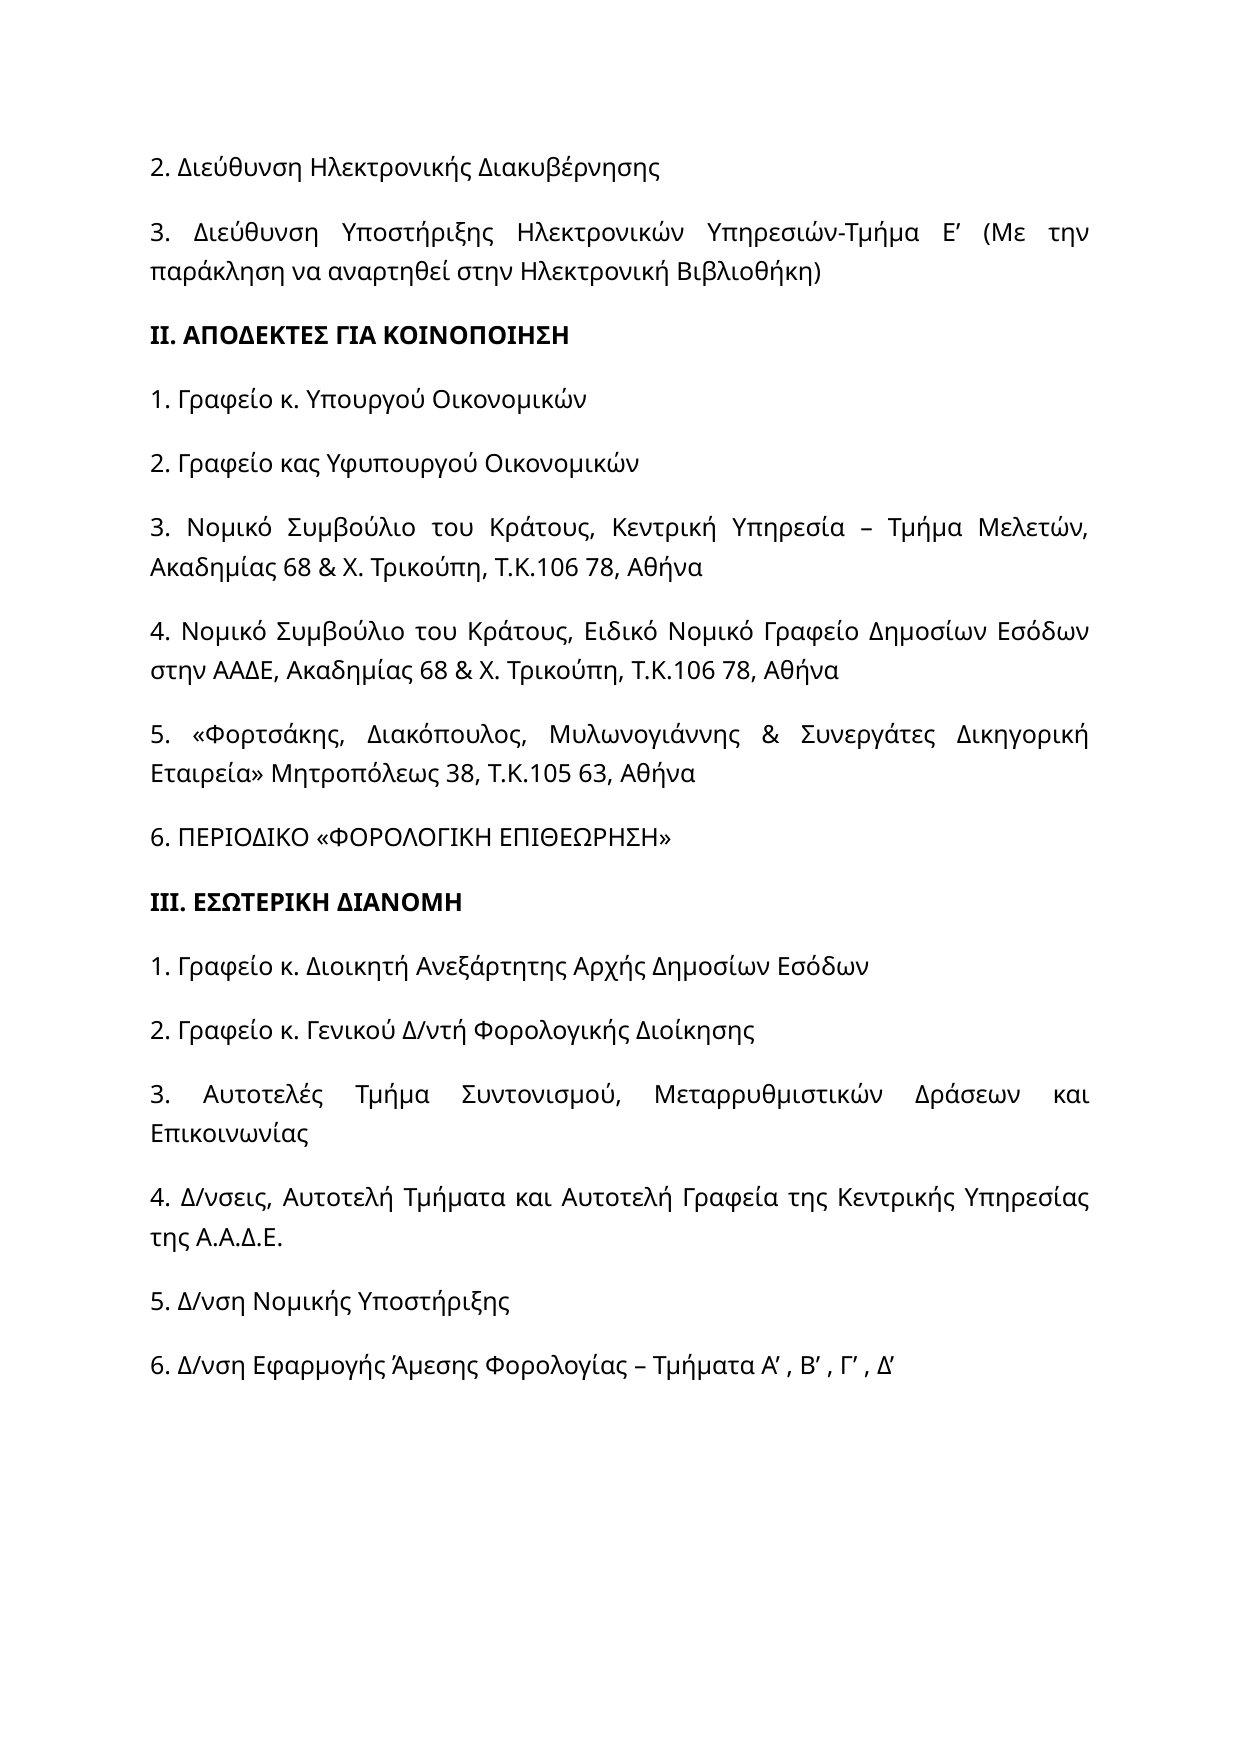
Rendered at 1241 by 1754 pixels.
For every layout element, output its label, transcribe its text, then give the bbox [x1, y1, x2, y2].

text 6. Δ/νση Εφαρμογής Άμεσης Φορολογίας – Τμήματα Α’ , Β’ , Γ’ , Δ’ [150, 1347, 1090, 1382]
text ΙΙΙ. ΕΣΩΤΕΡΙΚΗ ΔΙΑΝΟΜΗ [150, 884, 1090, 918]
text 5. Δ/νση Νομικής Υποστήριξης [150, 1283, 1090, 1317]
text 6. ΠΕΡΙΟΔΙΚΟ «ΦΟΡΟΛΟΓΙΚΗ ΕΠΙΘΕΩΡΗΣΗ» [150, 820, 1090, 854]
text 5. «Φορτσάκης, Διακόπουλος, Μυλωνογιάννης & Συνεργάτες Δικηγορική Εταιρεία» Μητροπόλεως 38, Τ.Κ.105 63, Αθήνα [150, 717, 1090, 790]
text ΙΙ. ΑΠΟΔΕΚΤΕΣ ΓΙΑ ΚΟΙΝΟΠΟΙΗΣΗ [150, 317, 1090, 352]
text 3. Αυτοτελές Τμήμα Συντονισμού, Μεταρρυθμιστικών Δράσεων και Επικοινωνίας [150, 1077, 1090, 1150]
text 4. Νομικό Συμβούλιο του Κράτους, Ειδικό Νομικό Γραφείο Δημοσίων Εσόδων στην ΑΑΔΕ, Ακαδημίας 68 & Χ. Τρικούπη, Τ.Κ.106 78, Αθήνα [150, 613, 1090, 687]
text 3. Νομικό Συμβούλιο του Κράτους, Κεντρική Υπηρεσία – Τμήμα Μελετών, Ακαδημίας 68 & Χ. Τρικούπη, Τ.Κ.106 78, Αθήνα [150, 510, 1090, 583]
text 1. Γραφείο κ. Υπουργού Οικονομικών [150, 382, 1090, 416]
text 2. Γραφείο κας Υφυπουργού Οικονομικών [150, 446, 1090, 480]
text 2. Διεύθυνση Ηλεκτρονικής Διακυβέρνησης [150, 150, 1090, 184]
text 2. Γραφείο κ. Γενικού Δ/ντή Φορολογικής Διοίκησης [150, 1012, 1090, 1047]
text 3. Διεύθυνση Υποστήριξης Ηλεκτρονικών Υπηρεσιών-Τμήμα Ε’ (Με την παράκληση να αναρτηθεί στην Ηλεκτρονική Βιβλιοθήκη) [150, 214, 1090, 287]
text 4. Δ/νσεις, Αυτοτελή Τμήματα και Αυτοτελή Γραφεία της Κεντρικής Υπηρεσίας της Α.Α.Δ.Ε. [150, 1180, 1090, 1253]
text 1. Γραφείο κ. Διοικητή Ανεξάρτητης Αρχής Δημοσίων Εσόδων [150, 948, 1090, 982]
